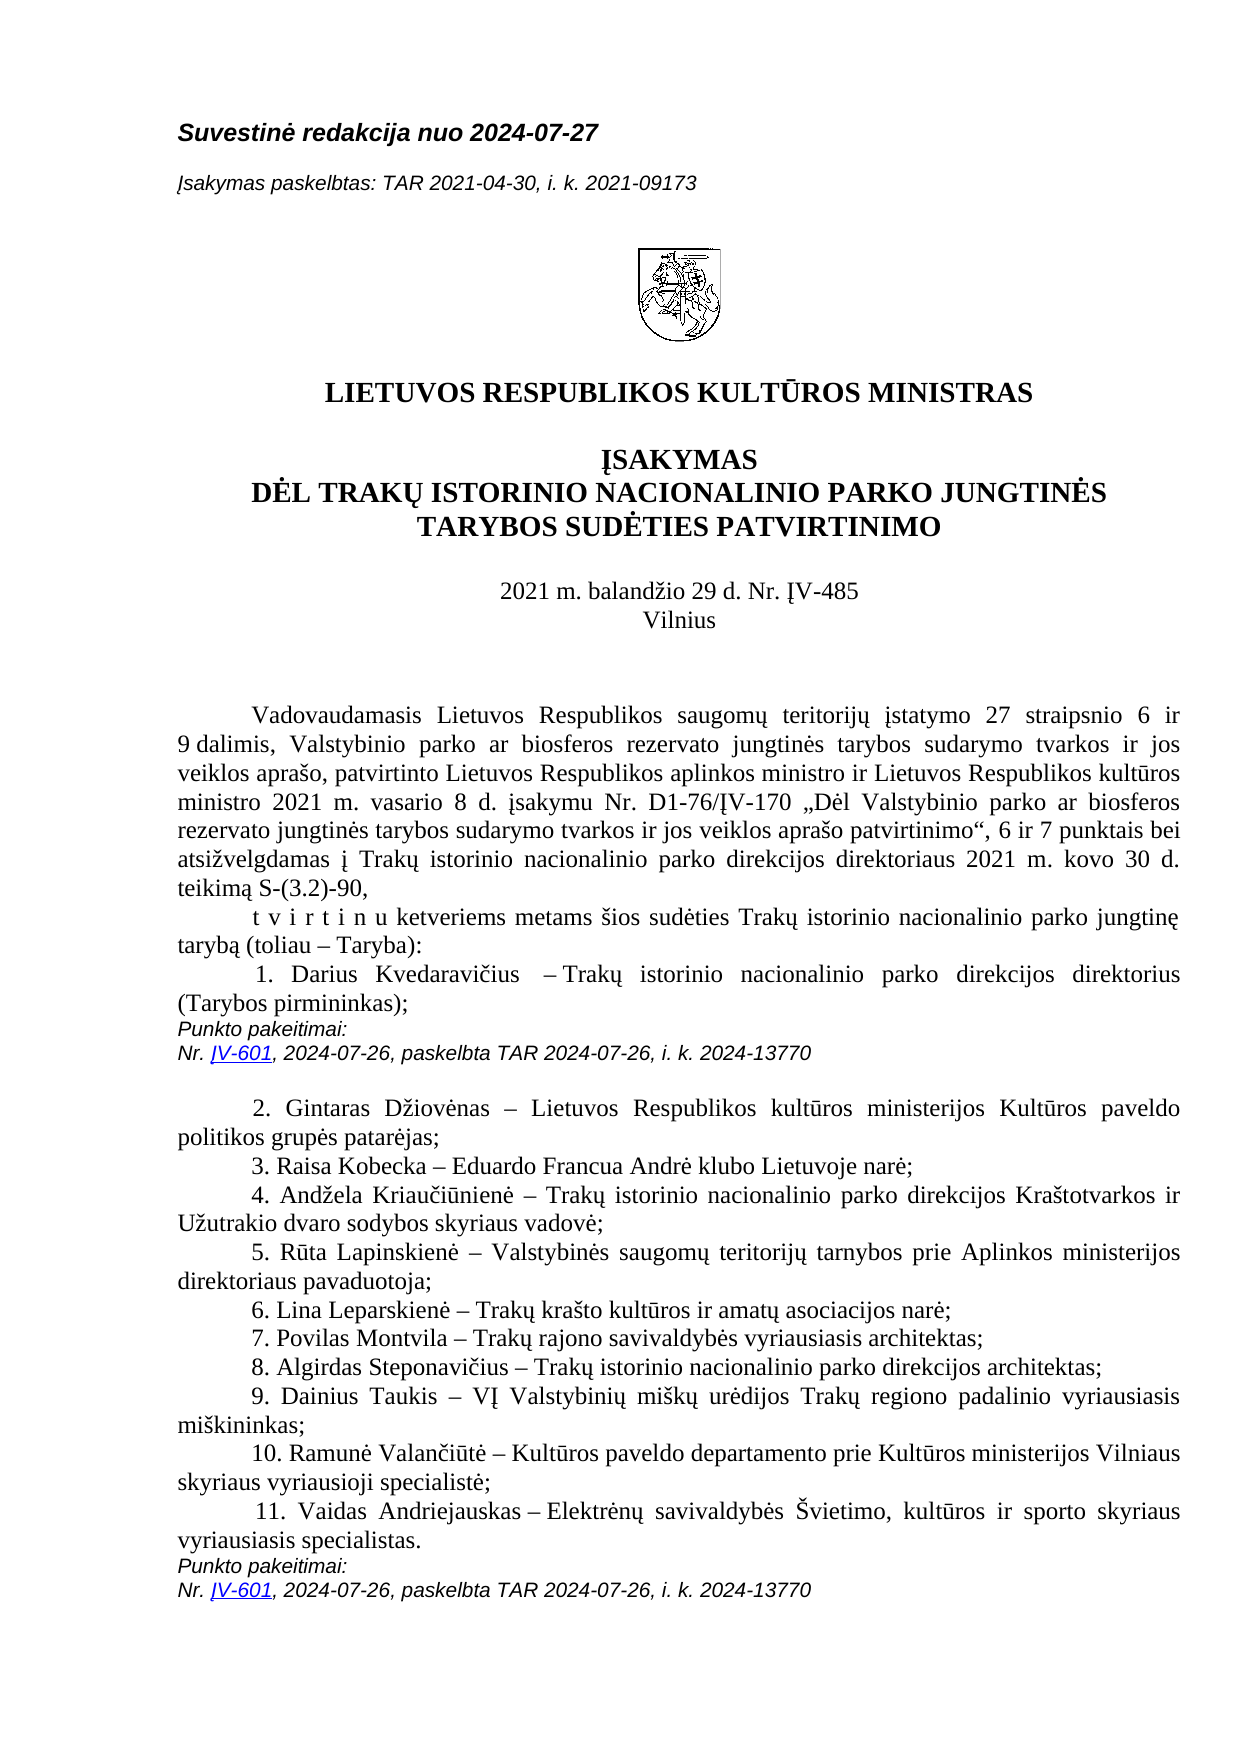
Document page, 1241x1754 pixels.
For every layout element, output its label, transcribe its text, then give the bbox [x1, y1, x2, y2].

text Nr. ĮV-601, 2024-07-26, paskelbta TAR 2024-07-26, i. k. 2024-13770 [177, 1041, 1181, 1065]
text 10. Ramunė Valančiūtė – Kultūros paveldo departamento prie Kultūros ministerijos Vilniaus skyriaus vyriausioji specialistė; [177, 1438, 1181, 1496]
text 6. Lina Leparskienė – Trakų krašto kultūros ir amatų asociacijos narė; [177, 1295, 1181, 1323]
text 11. Vaidas Andriejauskas – Elektrėnų savivaldybės Švietimo, kultūros ir sporto skyriaus vyriausiasis specialistas. [177, 1496, 1181, 1553]
text ĮSAKYMAS [177, 442, 1181, 475]
text Suvestinė redakcija nuo 2024-07-27 [177, 118, 1181, 147]
text 3. Raisa Kobecka – Eduardo Francua Andrė klubo Lietuvoje narė; [177, 1151, 1181, 1180]
text 7. Povilas Montvila – Trakų rajono savivaldybės vyriausiasis architektas; [177, 1323, 1181, 1352]
text 4. Andžela Kriaučiūnienė – Trakų istorinio nacionalinio parko direkcijos Kraštotvarkos ir Užutrakio dvaro sodybos skyriaus vadovė; [177, 1180, 1181, 1237]
text Įsakymas paskelbtas: TAR 2021-04-30, i. k. 2021-09173 [177, 171, 1181, 195]
text 8. Algirdas Steponavičius – Trakų istorinio nacionalinio parko direkcijos architektas; [177, 1352, 1181, 1381]
text Nr. ĮV-601, 2024-07-26, paskelbta TAR 2024-07-26, i. k. 2024-13770 [177, 1577, 1181, 1601]
text 2021 m. balandžio 29 d. Nr. ĮV-485 [177, 576, 1181, 605]
text 5. Rūta Lapinskienė – Valstybinės saugomų teritorijų tarnybos prie Aplinkos ministerijos direktoriaus pavaduotoja; [177, 1237, 1181, 1295]
text t v i r t i n u ketveriems metams šios sudėties Trakų istorinio nacionalinio parko jungtinę tarybą (toliau – Taryba): [177, 902, 1181, 959]
text Punkto pakeitimai: [177, 1017, 1181, 1041]
text DĖL TRAKŲ ISTORINIO NACIONALINIO PARKO JUNGTINĖS TARYBOS SUDĖTIES PATVIRTINIMO [177, 475, 1181, 542]
text Vadovaudamasis Lietuvos Respublikos saugomų teritorijų įstatymo 27 straipsnio 6 ir 9 dalimis, Valstybinio parko ar biosferos rezervato jungtinės tarybos sudarymo tvarkos ir jos veiklos aprašo, patvirtinto Lietuvos Respublikos aplinkos ministro ir Lietuvos Respublikos kultūros ministro 2021 m. vasario 8 d. įsakymu Nr. D1-76/ĮV-170 „Dėl Valstybinio parko ar biosferos rezervato jungtinės tarybos sudarymo tvarkos ir jos veiklos aprašo patvirtinimo“, 6 ir 7 punktais bei atsižvelgdamas į Trakų istorinio nacionalinio parko direkcijos direktoriaus 2021 m. kovo 30 d. teikimą S-(3.2)-90, [177, 701, 1181, 902]
text Vilnius [177, 605, 1181, 633]
text LIETUVOS RESPUBLIKOS KULTŪROS MINISTRAS [177, 375, 1181, 408]
text Punkto pakeitimai: [177, 1553, 1181, 1577]
text 2. Gintaras Džiovėnas – Lietuvos Respublikos kultūros ministerijos Kultūros paveldo politikos grupės patarėjas; [177, 1093, 1181, 1151]
text 9. Dainius Taukis – VĮ Valstybinių miškų urėdijos Trakų regiono padalinio vyriausiasis miškininkas; [177, 1381, 1181, 1438]
text 1. Darius Kvedaravičius – Trakų istorinio nacionalinio parko direkcijos direktorius (Tarybos pirmininkas); [177, 959, 1181, 1017]
